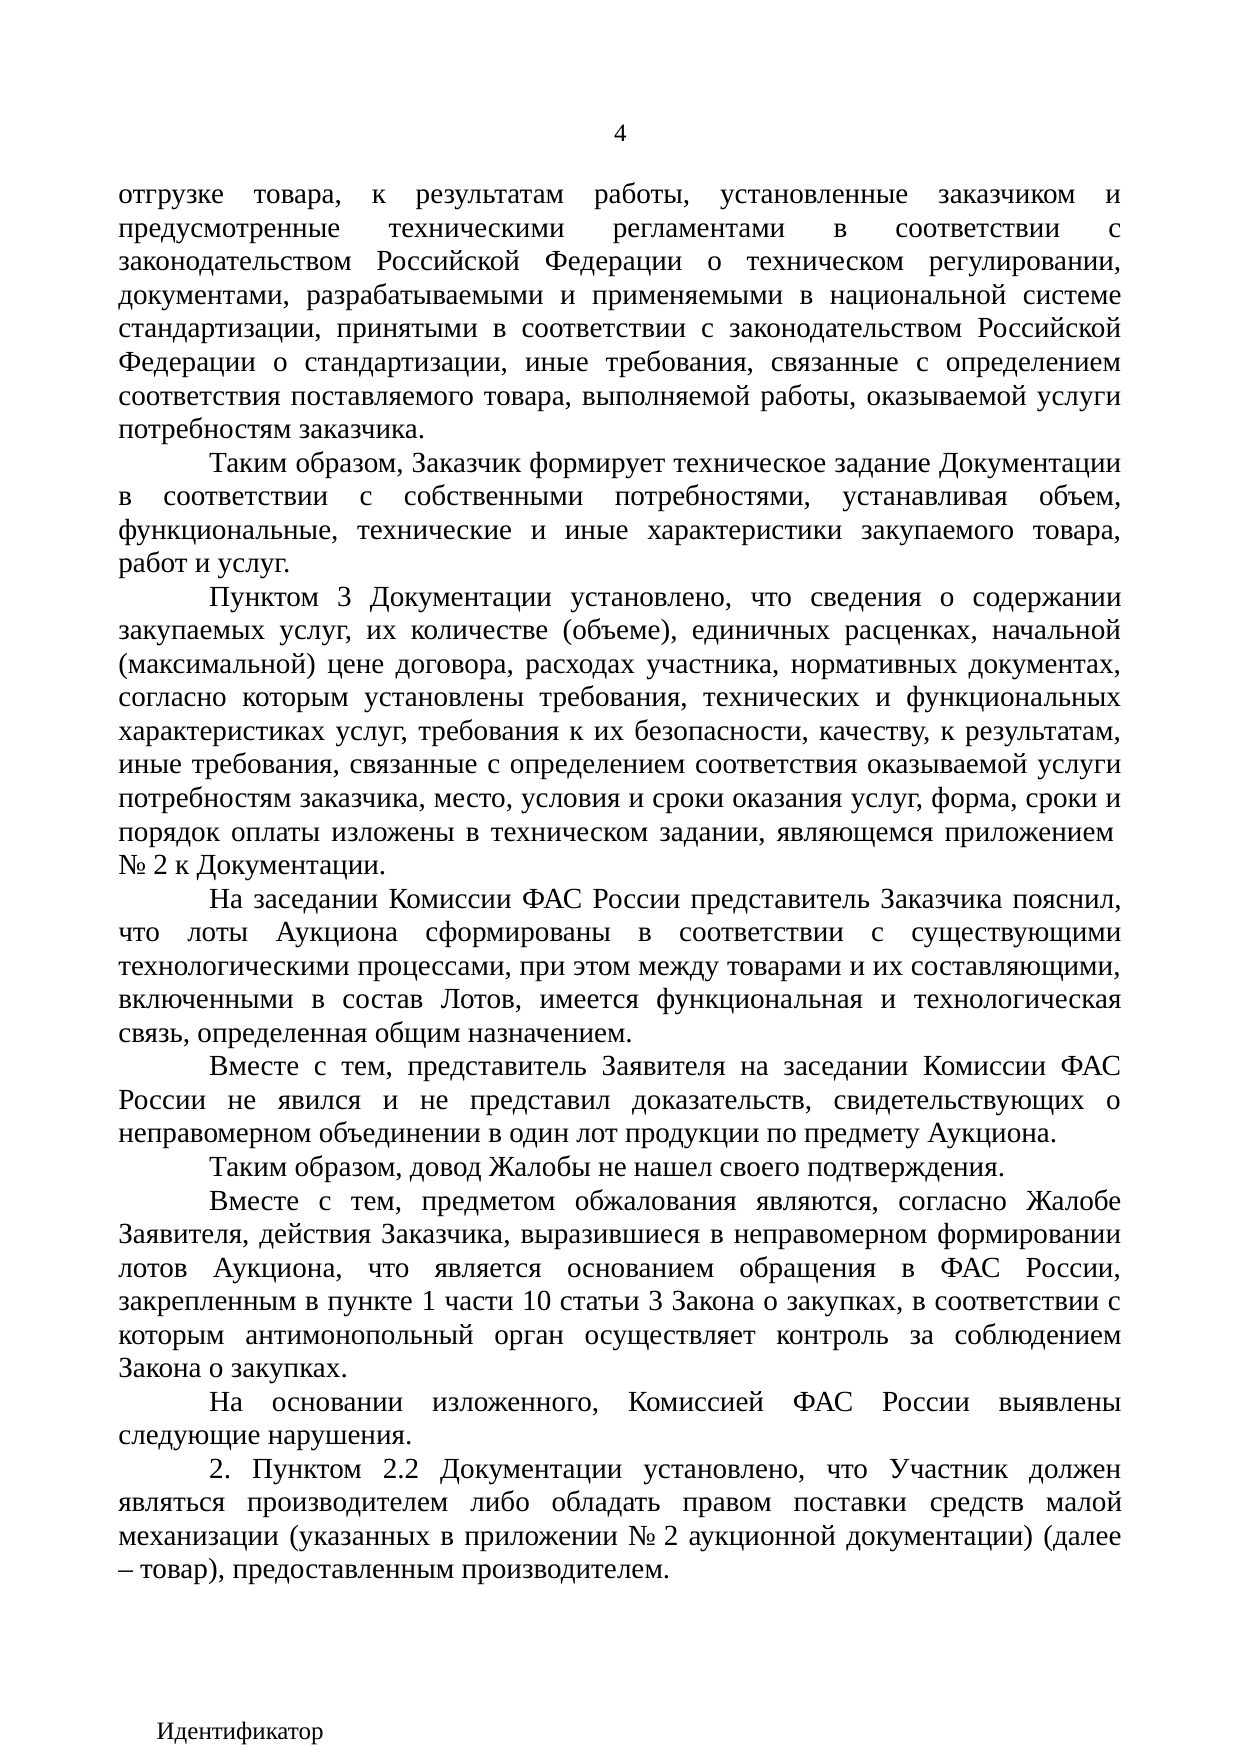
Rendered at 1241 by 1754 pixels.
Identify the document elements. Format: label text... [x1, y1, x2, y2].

text Вместе с тем, представитель Заявителя на заседании Комиссии ФАС России не явился и не представил доказательств, свидетельствующих о неправомерном объединении в один лот продукции по предмету Аукциона. [118, 1048, 1122, 1149]
text отгрузке товара, к результатам работы, установленные заказчиком и предусмотренные техническими регламентами в соответствии с законодательством Российской Федерации о техническом регулировании, документами, разрабатываемыми и применяемыми в национальной системе стандартизации, принятыми в соответствии с законодательством Российской Федерации о стандартизации, иные требования, связанные с определением соответствия поставляемого товара, выполняемой работы, оказываемой услуги потребностям заказчика. [118, 176, 1122, 445]
text Таким образом, довод Жалобы не нашел своего подтверждения. [118, 1149, 1122, 1183]
text 2. Пунктом 2.2 Документации установлено, что Участник должен являться производителем либо обладать правом поставки средств малой механизации (указанных в приложении № 2 аукционной документации) (далее – товар), предоставленным производителем. [118, 1451, 1122, 1585]
text Вместе с тем, предметом обжалования являются, согласно Жалобе Заявителя, действия Заказчика, выразившиеся в неправомерном формировании лотов Аукциона, что является основанием обращения в ФАС России, закрепленным в пункте 1 части 10 статьи 3 Закона о закупках, в соответствии с которым антимонопольный орган осуществляет контроль за соблюдением Закона о закупках. [118, 1183, 1122, 1384]
text Таким образом, Заказчик формирует техническое задание Документации в соответствии с собственными потребностями, устанавливая объем, функциональные, технические и иные характеристики закупаемого товара, работ и услуг. [118, 445, 1122, 579]
text На заседании Комиссии ФАС России представитель Заказчика пояснил, что лоты Аукциона сформированы в соответствии с существующими технологическими процессами, при этом между товарами и их составляющими, включенными в состав Лотов, имеется функциональная и технологическая связь, определенная общим назначением. [118, 881, 1122, 1048]
text На основании изложенного, Комиссией ФАС России выявлены следующие нарушения. [118, 1384, 1122, 1451]
text Пунктом 3 Документации установлено, что сведения о содержании закупаемых услуг, их количестве (объеме), единичных расценках, начальной (максимальной) цене договора, расходах участника, нормативных документах, согласно которым установлены требования, технических и функциональных характеристиках услуг, требования к их безопасности, качеству, к результатам, иные требования, связанные с определением соответствия оказываемой услуги потребностям заказчика, место, условия и сроки оказания услуг, форма, сроки и порядок оплаты изложены в техническом задании, являющемся приложением № 2 к Документации. [118, 579, 1122, 881]
